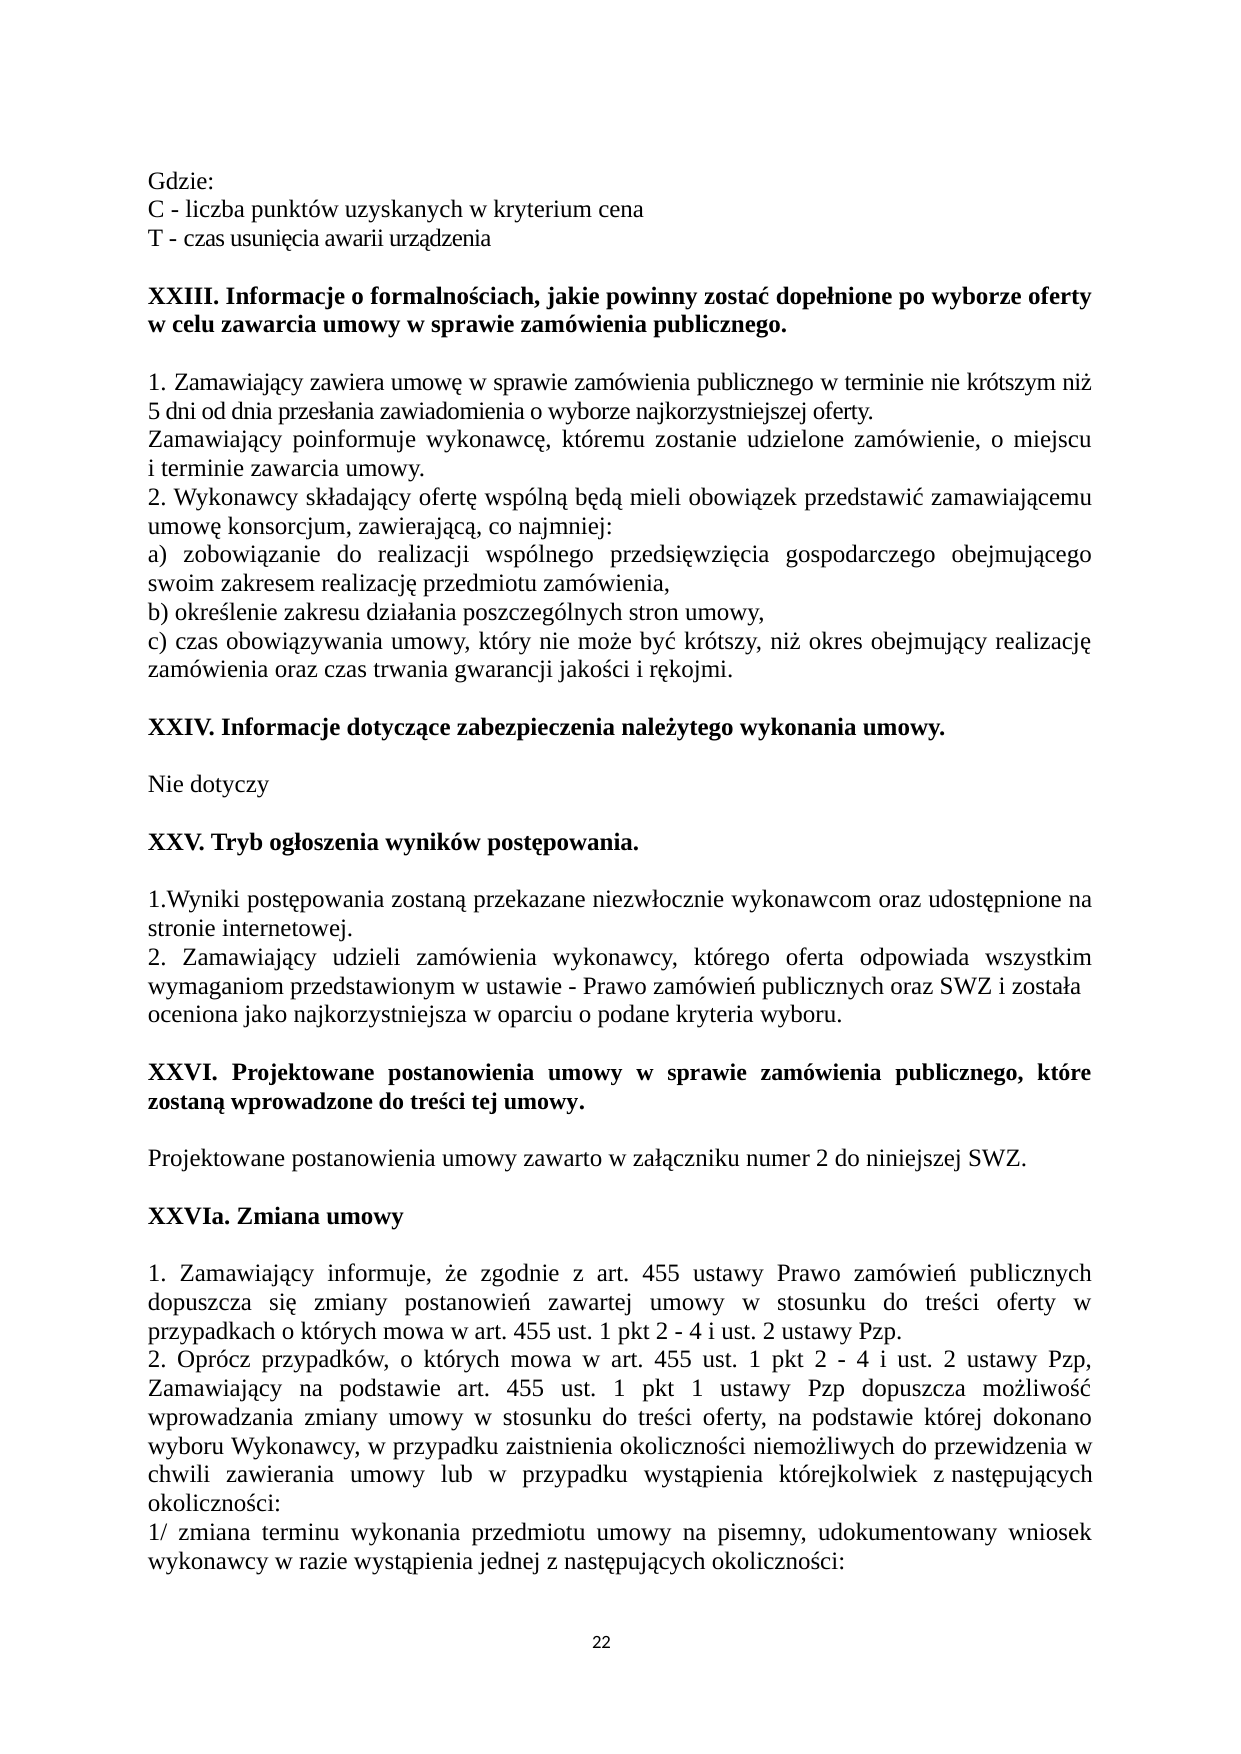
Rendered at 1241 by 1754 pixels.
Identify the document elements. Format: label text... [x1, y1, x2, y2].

text XXVIa. Zmiana umowy [148, 1201, 1093, 1229]
text Nie dotyczy [148, 769, 1093, 798]
text 1/ zmiana terminu wykonania przedmiotu umowy na pisemny, udokumentowany wniosek wykonawcy w razie wystąpienia jednej z następujących okoliczności: [148, 1517, 1093, 1574]
text 1.Wyniki postępowania zostaną przekazane niezwłocznie wykonawcom oraz udostępnione na stronie internetowej. [148, 884, 1093, 942]
text c) czas obowiązywania umowy, który nie może być krótszy, niż okres obejmujący realizację zamówienia oraz czas trwania gwarancji jakości i rękojmi. [148, 626, 1093, 683]
text C - liczba punktów uzyskanych w kryterium cena [148, 194, 1093, 223]
text b) określenie zakresu działania poszczególnych stron umowy, [148, 597, 1093, 626]
text a) zobowiązanie do realizacji wspólnego przedsięwzięcia gospodarczego obejmującego swoim zakresem realizację przedmiotu zamówienia, [148, 539, 1093, 597]
text 2. Oprócz przypadków, o których mowa w art. 455 ust. 1 pkt 2 - 4 i ust. 2 ustawy Pzp, Zamawiający na podstawie art. 455 ust. 1 pkt 1 ustawy Pzp dopuszcza możliwość wprowadzania zmiany umowy w stosunku do treści oferty, na podstawie której dokonano wyboru Wykonawcy, w przypadku zaistnienia okoliczności niemożliwych do przewidzenia w chwili zawierania umowy lub w przypadku wystąpienia którejkolwiek z następujących okoliczności: [148, 1344, 1093, 1517]
text 1. Zamawiający informuje, że zgodnie z art. 455 ustawy Prawo zamówień publicznych dopuszcza się zmiany postanowień zawartej umowy w stosunku do treści oferty w przypadkach o których mowa w art. 455 ust. 1 pkt 2 - 4 i ust. 2 ustawy Pzp. [148, 1258, 1093, 1344]
text oceniona jako najkorzystniejsza w oparciu o podane kryteria wyboru. [148, 999, 1093, 1028]
text XXVI. Projektowane postanowienia umowy w sprawie zamówienia publicznego, które zostaną wprowadzone do treści tej umowy. [148, 1057, 1093, 1114]
text 1. Zamawiający zawiera umowę w sprawie zamówienia publicznego w terminie nie krótszym niż 5 dni od dnia przesłania zawiadomienia o wyborze najkorzystniejszej oferty. [148, 367, 1093, 424]
text XXV. Tryb ogłoszenia wyników postępowania. [148, 827, 1093, 856]
text Projektowane postanowienia umowy zawarto w załączniku numer 2 do niniejszej SWZ. [148, 1143, 1093, 1172]
text Zamawiający poinformuje wykonawcę, któremu zostanie udzielone zamówienie, o miejscu i terminie zawarcia umowy. [148, 424, 1093, 482]
text XXIV. Informacje dotyczące zabezpieczenia należytego wykonania umowy. [148, 712, 1093, 741]
text T - czas usunięcia awarii urządzenia [148, 223, 1093, 252]
text Gdzie: [148, 166, 1093, 194]
text XXIII. Informacje o formalnościach, jakie powinny zostać dopełnione po wyborze oferty w celu zawarcia umowy w sprawie zamówienia publicznego. [148, 281, 1093, 338]
text 2. Zamawiający udzieli zamówienia wykonawcy, którego oferta odpowiada wszystkim wymaganiom przedstawionym w ustawie - Prawo zamówień publicznych oraz SWZ i została [148, 942, 1093, 999]
text 2. Wykonawcy składający ofertę wspólną będą mieli obowiązek przedstawić zamawiającemu umowę konsorcjum, zawierającą, co najmniej: [148, 482, 1093, 539]
